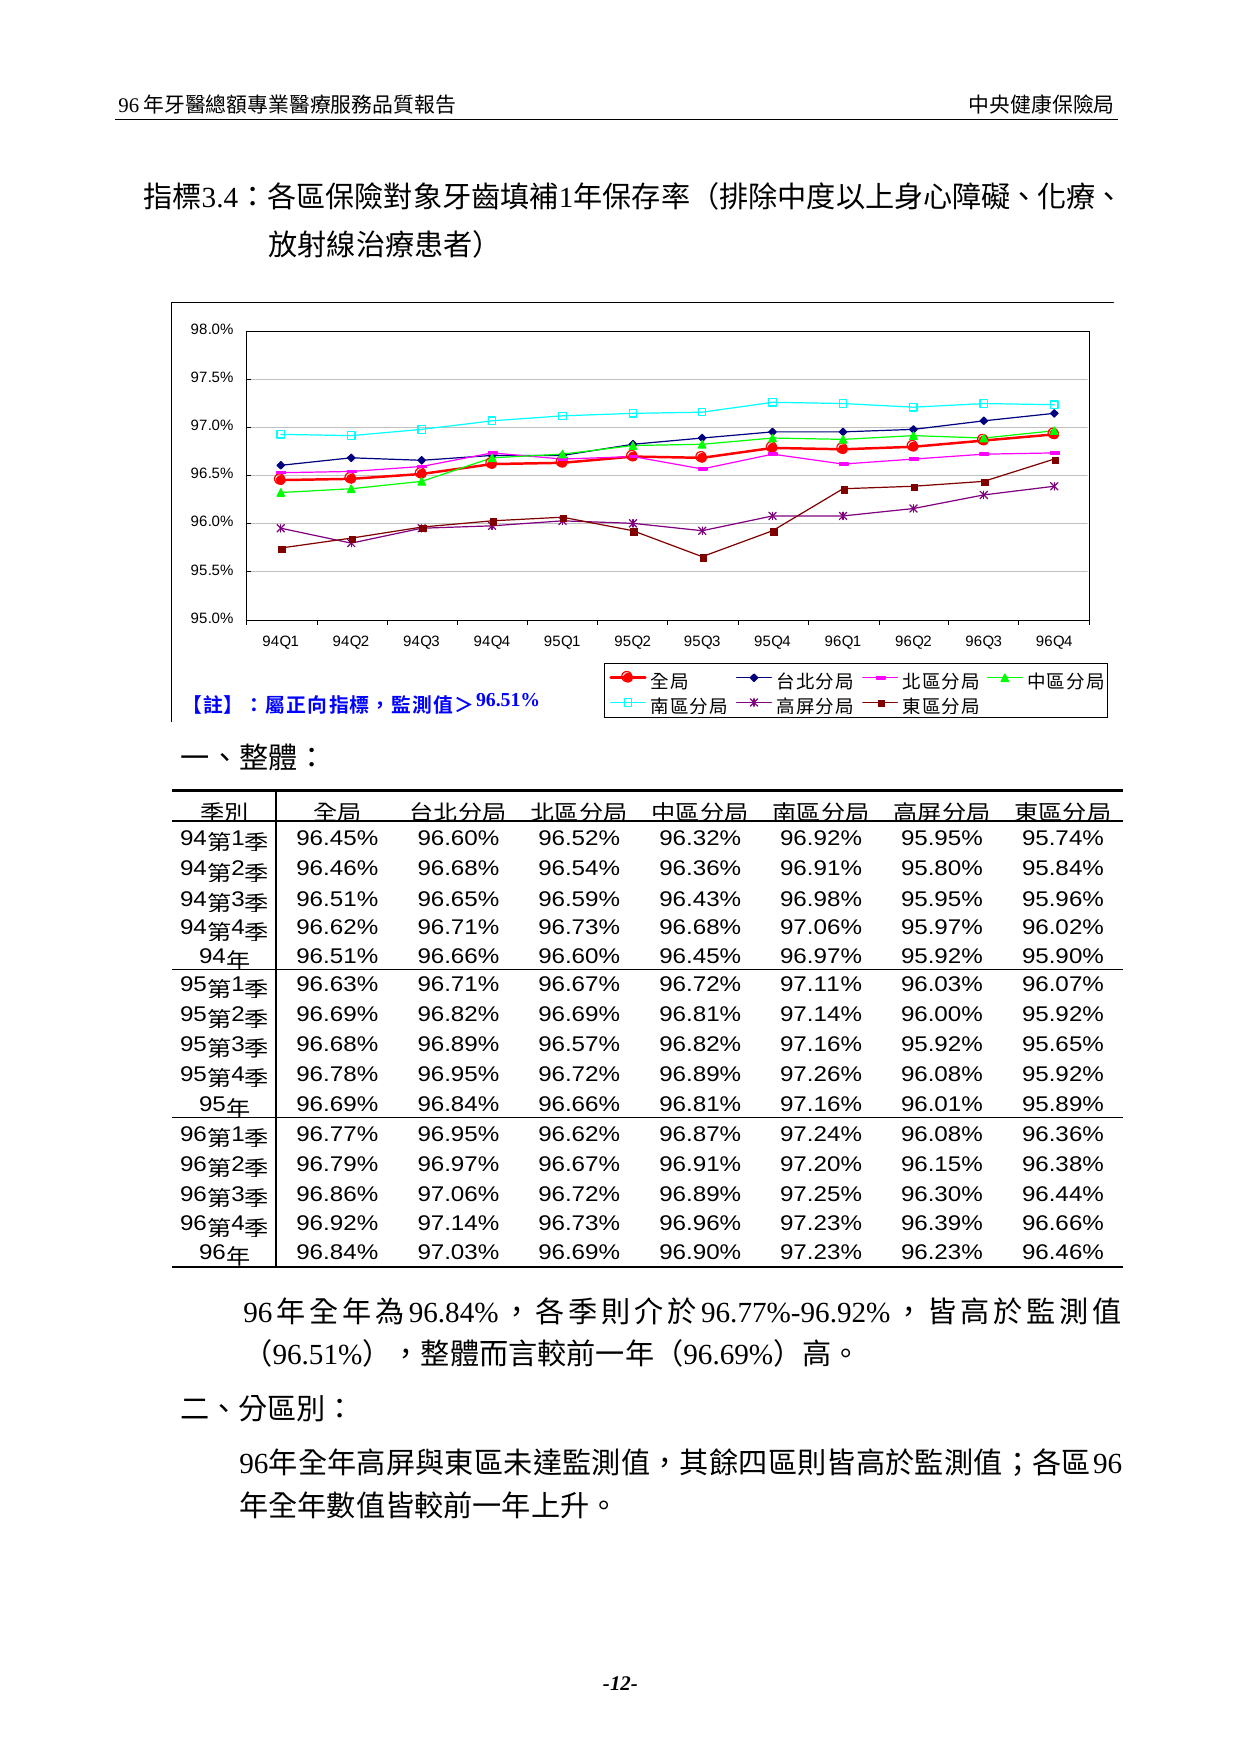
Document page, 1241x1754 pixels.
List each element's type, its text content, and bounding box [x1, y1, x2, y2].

text 指標3.4：各區保險對象牙齒填補1年保存率（排除中度以上身心障礙、化療、放射線治療患者） [143, 169, 1122, 265]
text 96年全年為96.84%，各季則介於96.77%-96.92%，皆高於監測值（96.51%），整體而言較前一年（96.69%）高。 [277, 970, 1122, 1117]
text 96年全年為96.84%，各季則介於96.77%-96.92%，皆高於監測值（96.51%），整體而言較前一年（96.69%）高。 [277, 822, 1122, 969]
text 96年全年為96.84%，各季則介於96.77%-96.92%，皆高於監測值（96.51%），整體而言較前一年（96.69%）高。 [243, 1118, 275, 1266]
text 96年全年為96.84%，各季則介於96.77%-96.92%，皆高於監測值（96.51%），整體而言較前一年（96.69%）高。 [243, 1268, 1122, 1373]
text 96年全年高屏與東區未達監測值，其餘四區則皆高於監測值；各區96年全年數值皆較前一年上升。 [239, 1440, 1122, 1525]
text 一、整體： [181, 290, 1122, 778]
text 96年全年為96.84%，各季則介於96.77%-96.92%，皆高於監測值（96.51%），整體而言較前一年（96.69%）高。 [277, 792, 1122, 820]
text 二、分區別： [121, 1385, 1122, 1428]
text 96年全年為96.84%，各季則介於96.77%-96.92%，皆高於監測值（96.51%），整體而言較前一年（96.69%）高。 [277, 1118, 1122, 1266]
text 96年全年為96.84%，各季則介於96.77%-96.92%，皆高於監測值（96.51%），整體而言較前一年（96.69%）高。 [243, 822, 275, 969]
text 96年全年為96.84%，各季則介於96.77%-96.92%，皆高於監測值（96.51%），整體而言較前一年（96.69%）高。 [243, 970, 275, 1117]
